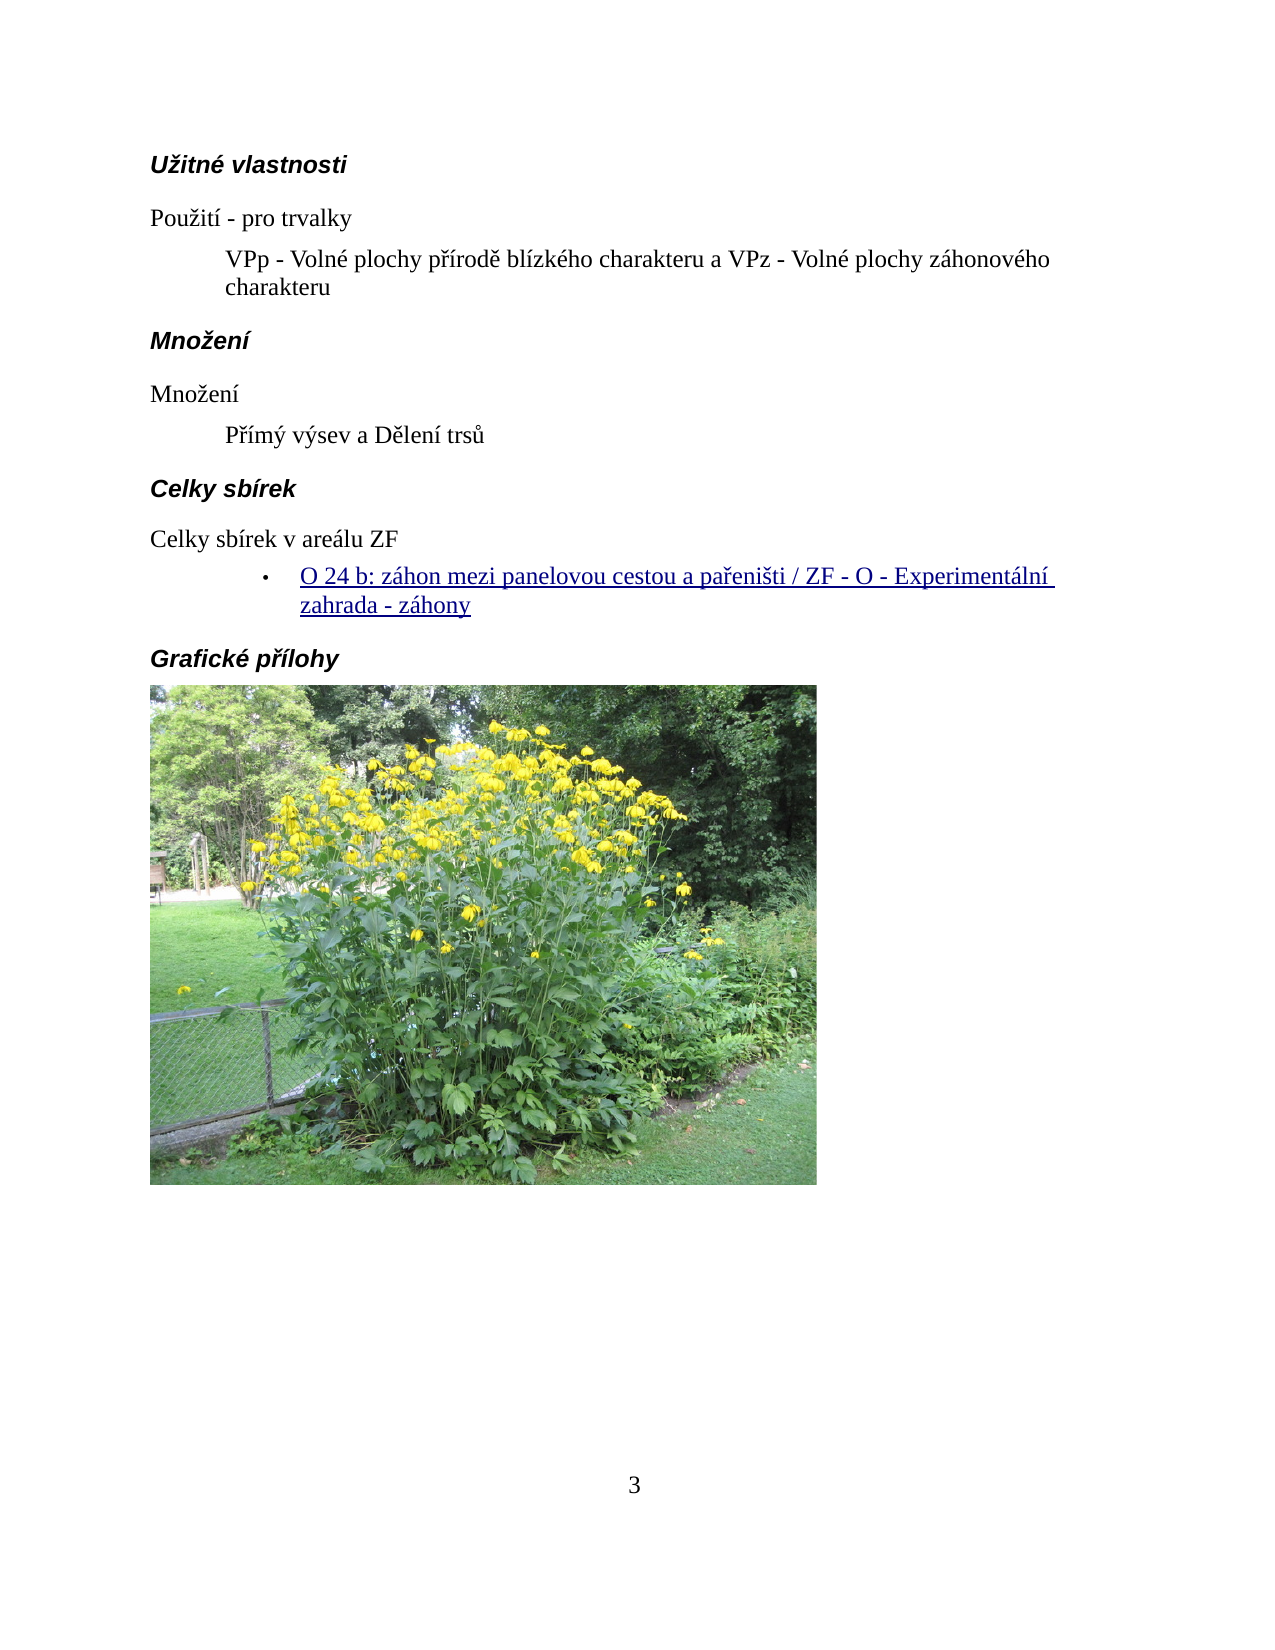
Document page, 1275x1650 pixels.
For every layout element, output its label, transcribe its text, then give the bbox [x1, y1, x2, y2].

subtitle Množení [150, 326, 1125, 355]
text Použití - pro trvalky [150, 203, 1125, 232]
list O 24 b: záhon mezi panelovou cestou a pařeništi / ZF - O - Experimentální zahrada - záhony [262, 561, 1125, 619]
text Přímý výsev a Dělení trsů [225, 420, 1125, 449]
subtitle Grafické přílohy [150, 644, 1125, 672]
subtitle Celky sbírek [150, 474, 1125, 502]
subtitle Užitné vlastnosti [150, 150, 1125, 178]
text Množení [150, 379, 1125, 408]
picture [150, 685, 817, 1185]
text Celky sbírek v areálu ZF [150, 524, 1125, 552]
text VPp - Volné plochy přírodě blízkého charakteru a VPz - Volné plochy záhonového charakteru [225, 244, 1125, 301]
